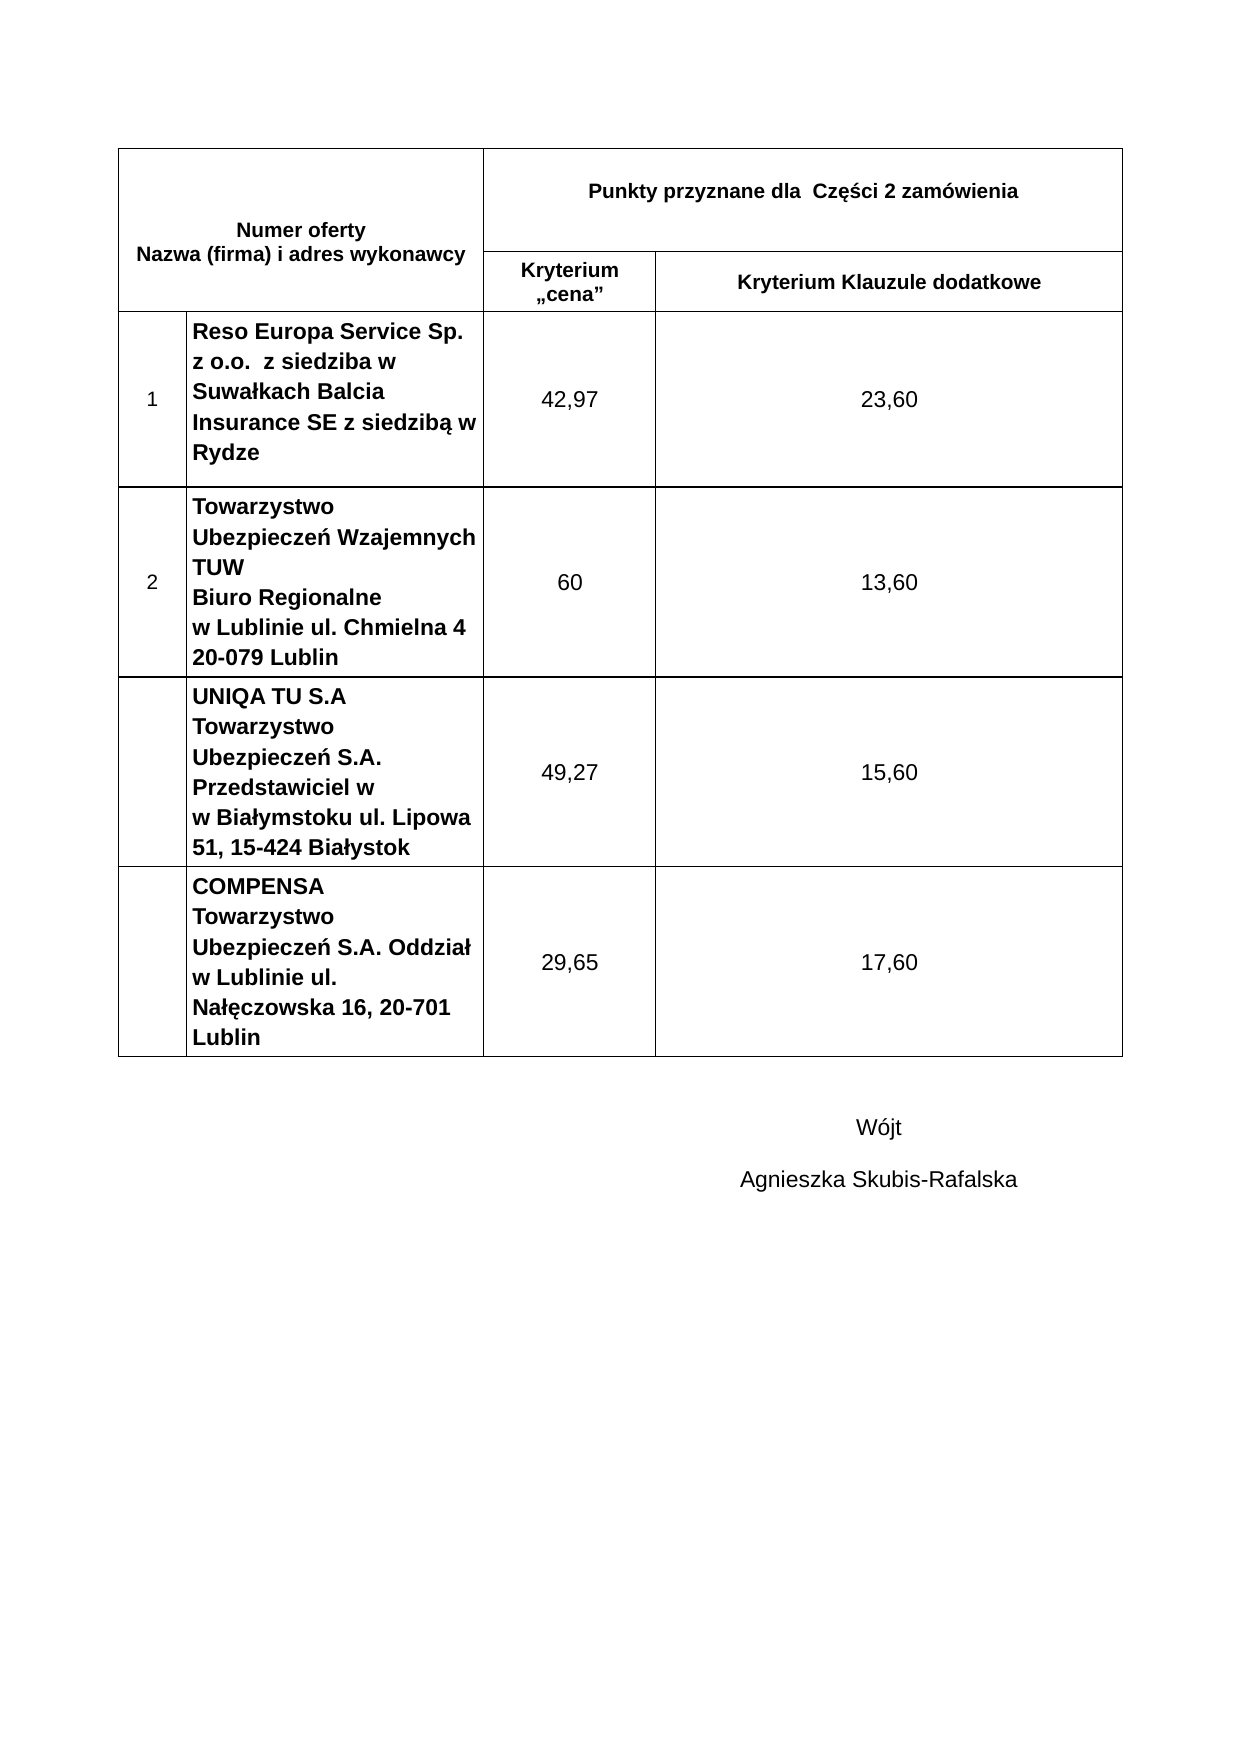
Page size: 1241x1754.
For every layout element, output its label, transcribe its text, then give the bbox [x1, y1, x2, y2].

table_cell 15,60 [656, 678, 1122, 866]
table_cell 17,60 [656, 867, 1122, 1056]
text Agnieszka Skubis-Rafalska [118, 1166, 1122, 1193]
table_cell 29,65 [484, 867, 655, 1056]
table_cell UNIQA TU S.A Towarzystwo Ubezpieczeń S.A. Przedstawiciel w w Białymstoku ul. Lipowa 51, 15-424 Białystok [187, 678, 483, 866]
table_cell Towarzystwo Ubezpieczeń Wzajemnych TUW Biuro Regionalne w Lublinie ul. Chmielna 4 20-079 Lublin [187, 488, 483, 676]
table_cell Kryterium Klauzule dodatkowe [656, 252, 1122, 311]
table_cell [119, 678, 186, 866]
text Wójt [118, 1114, 1122, 1140]
table_header Punkty przyznane dla Części 2 zamówienia [484, 149, 1122, 251]
table_cell 49,27 [484, 678, 655, 866]
table_cell Reso Europa Service Sp. z o.o. z siedziba w Suwałkach Balcia Insurance SE z siedzibą w Rydze [187, 312, 483, 486]
table_cell 23,60 [656, 312, 1122, 486]
table_cell 2 [119, 488, 186, 676]
table_cell 1 [119, 312, 186, 486]
table_cell 42,97 [484, 312, 655, 486]
table_cell 13,60 [656, 488, 1122, 676]
table_cell COMPENSA Towarzystwo Ubezpieczeń S.A. Oddział w Lublinie ul. Nałęczowska 16, 20-701 Lublin [187, 867, 483, 1056]
table_cell 60 [484, 488, 655, 676]
table_cell [119, 867, 186, 1056]
table_cell Kryterium „cena” [484, 252, 655, 311]
table_header Numer oferty Nazwa (firma) i adres wykonawcy [119, 149, 483, 311]
